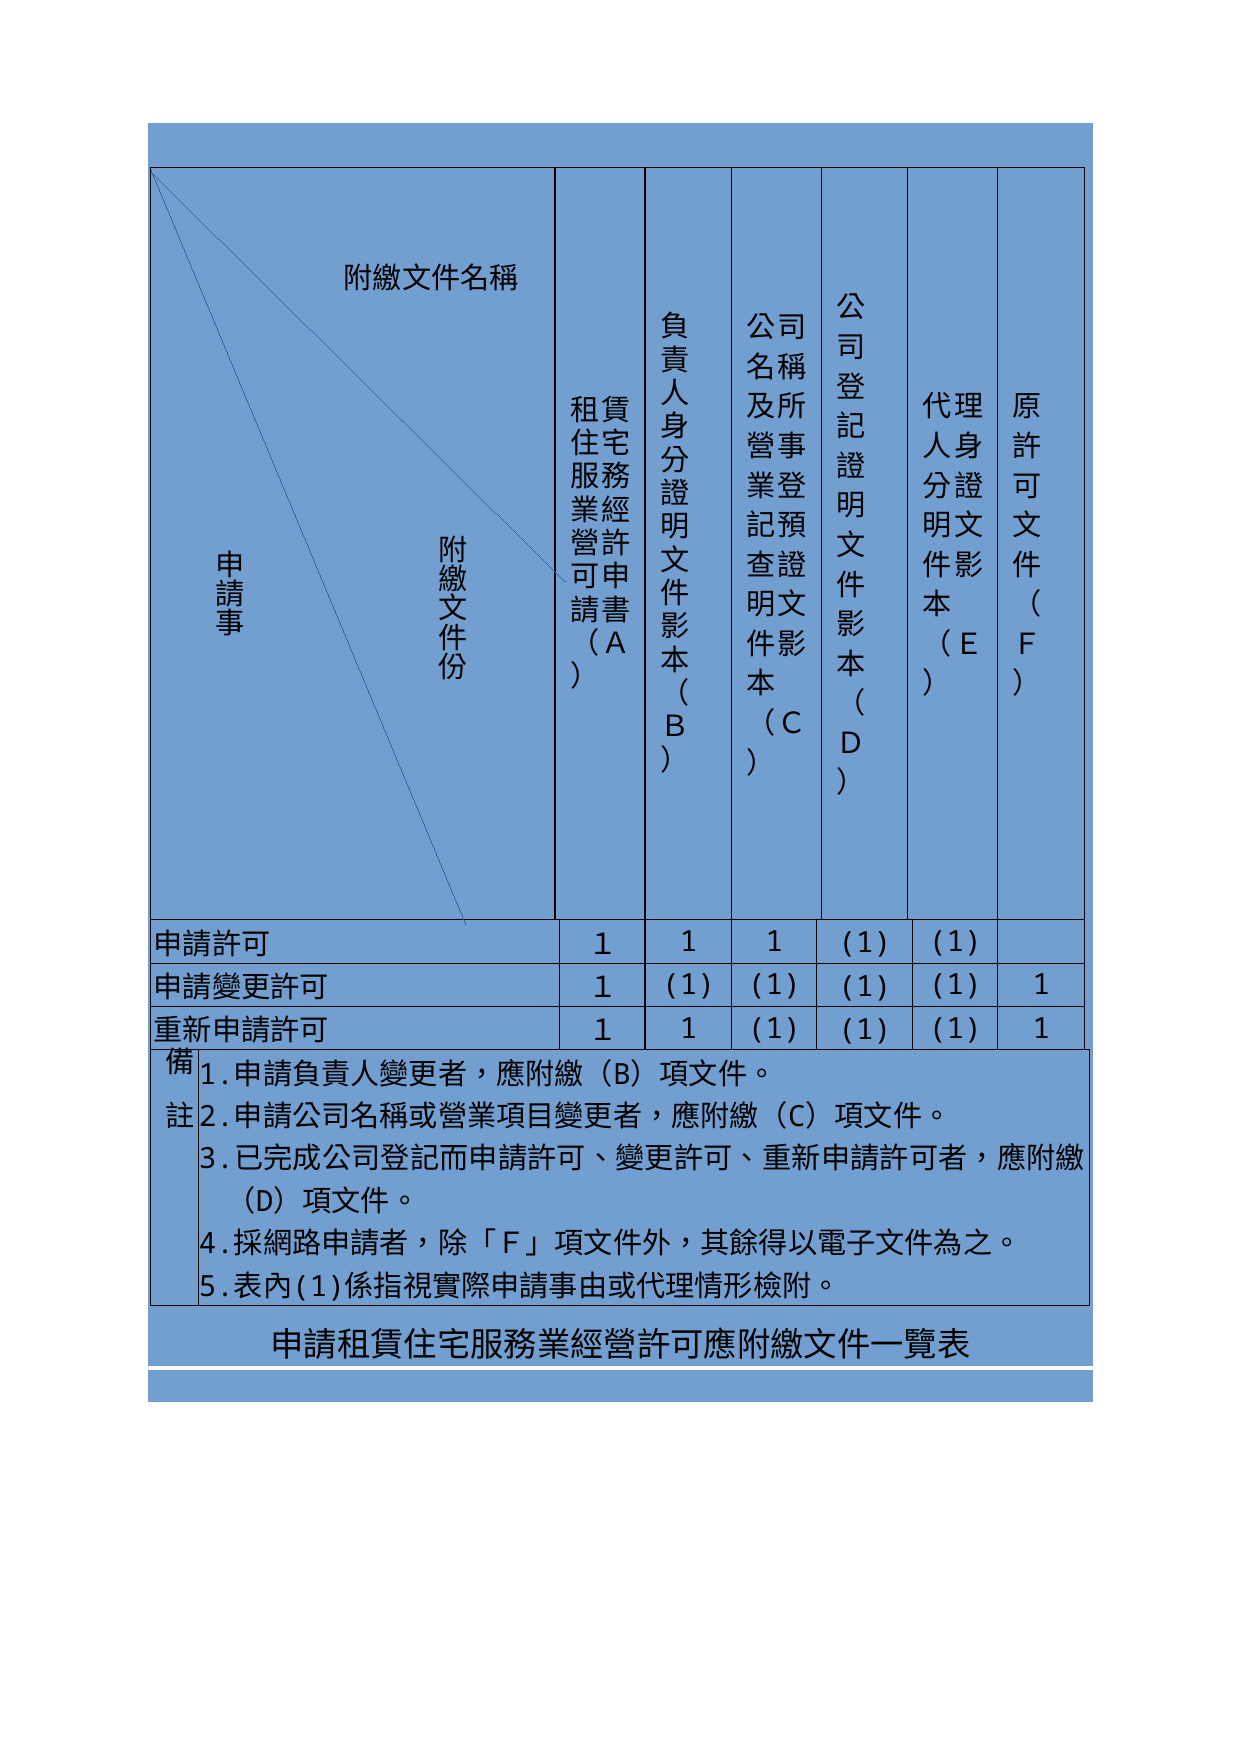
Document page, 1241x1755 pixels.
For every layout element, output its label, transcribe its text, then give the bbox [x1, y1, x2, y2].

table_cell 1 [646, 920, 731, 963]
table_cell 1.申請負責人變更者，應附繳（B）項文件。 2.申請公司名稱或營業項目變更者，應附繳（C）項文件。 3.已完成公司登記而申請許可、變更許可、重新申請許可者，應附繳（D）項文件。 4.採網路申請者，除「Ｆ」項文件外，其餘得以電子文件為之。 5.表內(1)係指視實際申請事由或代理情形檢附。 [199, 1050, 1089, 1305]
table_header 負責人身分證明文件影本（Ｂ） [646, 168, 731, 919]
table_cell (1) [913, 1007, 997, 1049]
table_header 代理人身分證明文件影本（Ｅ） [908, 168, 997, 919]
table_cell 申請許可 [151, 920, 559, 963]
table_cell [998, 920, 1084, 963]
text 申請租賃住宅服務業經營許可應附繳文件一覽表 [148, 123, 1093, 1366]
table_cell 1 [998, 964, 1084, 1006]
table_cell (1) [817, 920, 912, 963]
table_cell 重新申請許可 [151, 1007, 559, 1049]
table_cell 申請變更許可 [151, 964, 559, 1006]
table_cell １ [560, 964, 644, 1006]
table_cell 1 [646, 1007, 731, 1049]
table_header 原許可文件（Ｆ） [998, 168, 1084, 919]
table_cell (1) [732, 1007, 816, 1049]
table_header [151, 168, 554, 919]
table_cell １ [560, 1007, 644, 1049]
table_cell １ [560, 920, 644, 963]
table_cell 備 註 [151, 1050, 198, 1305]
table_cell (1) [913, 920, 997, 963]
table_cell (1) [732, 964, 816, 1006]
table_cell (1) [646, 964, 731, 1006]
table_header 公司登記證明文件影本（Ｄ） [822, 168, 907, 919]
table_header 公司名稱及所營事業登記預查證明文件影本（Ｃ） [732, 168, 821, 919]
table_cell (1) [817, 1007, 912, 1049]
table_cell 1 [998, 1007, 1084, 1049]
table_header 租賃住宅服務業經營許可申請書（Ａ） [556, 168, 644, 919]
table_cell 1 [732, 920, 816, 963]
table_cell (1) [817, 964, 912, 1006]
table_cell (1) [913, 964, 997, 1006]
